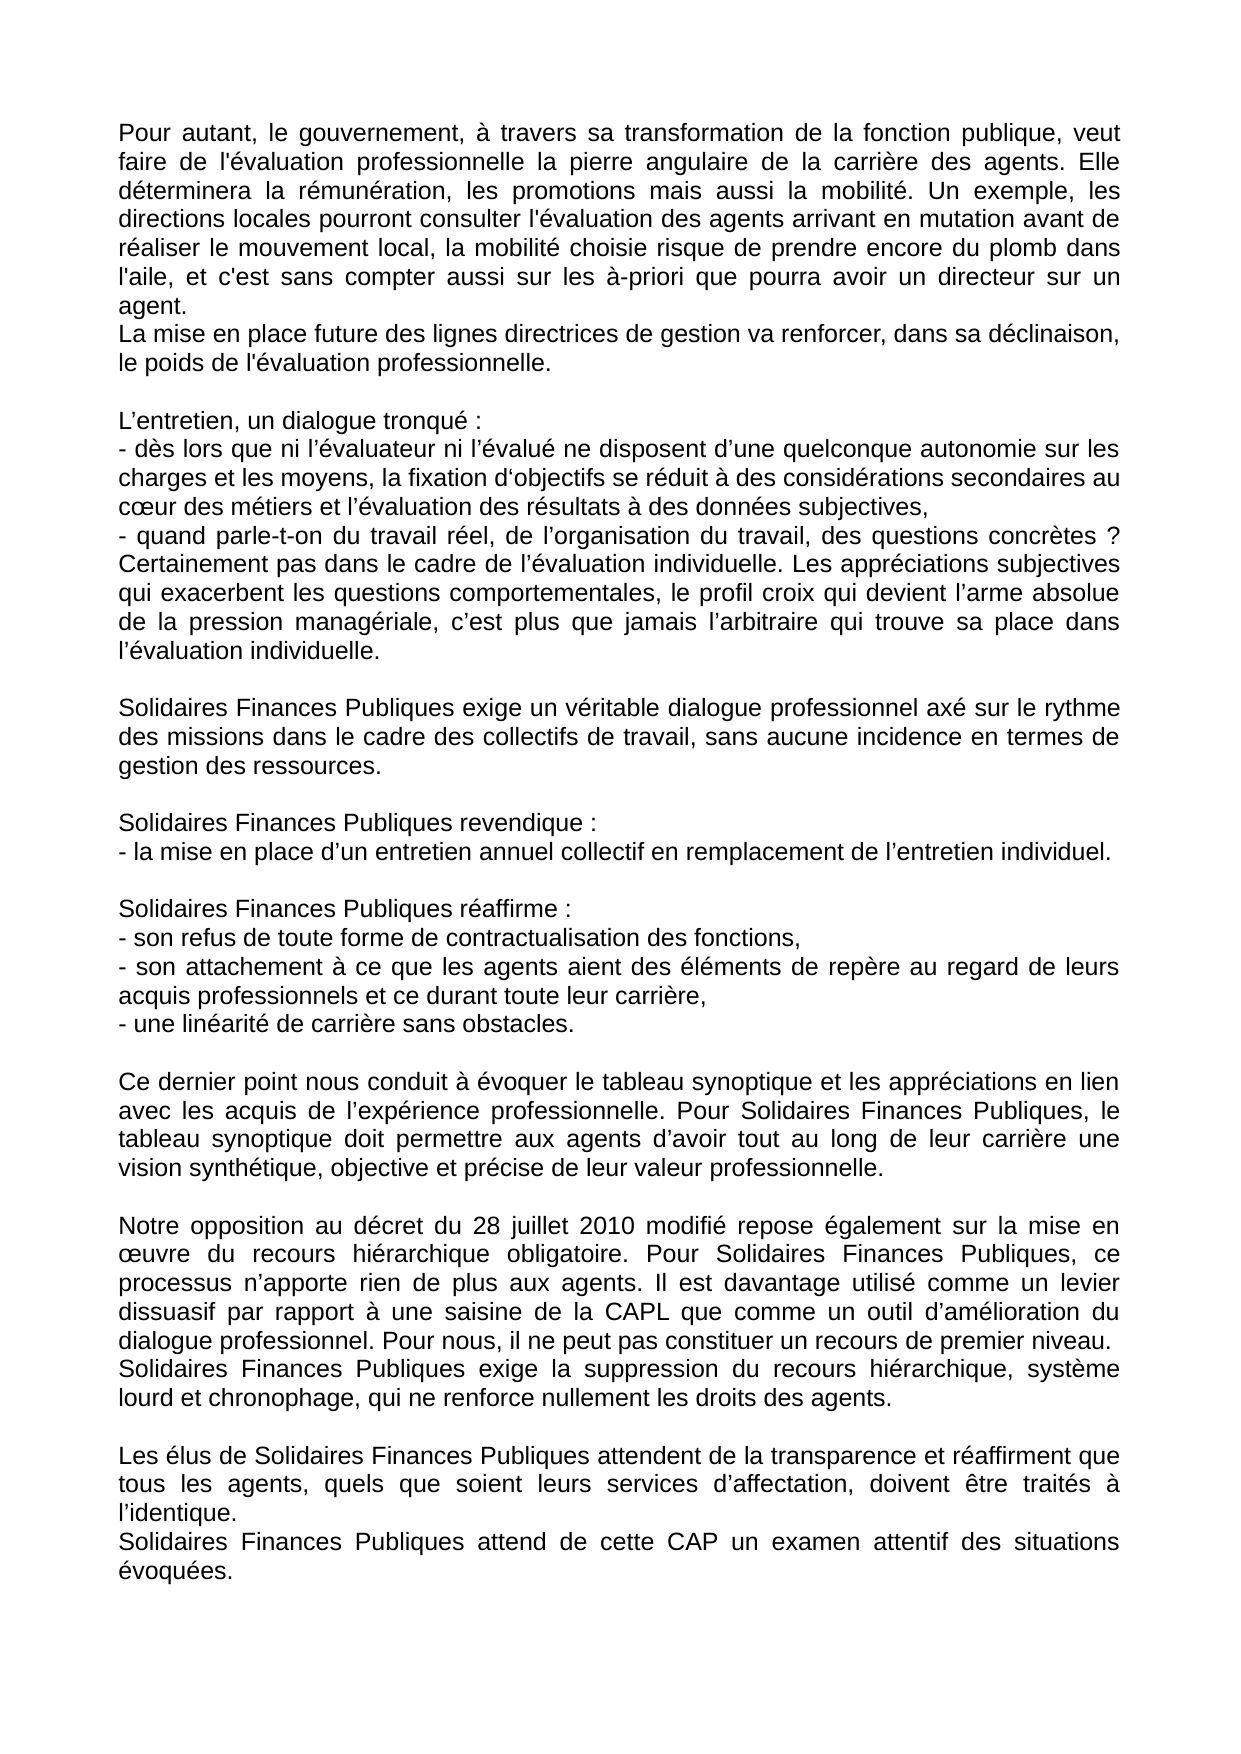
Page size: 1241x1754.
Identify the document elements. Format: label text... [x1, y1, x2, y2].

text Solidaires Finances Publiques réaffirme : [118, 894, 1122, 923]
text La mise en place future des lignes directrices de gestion va renforcer, dans sa déclinaison, le poids de l'évaluation professionnelle. [118, 319, 1122, 377]
text L’entretien, un dialogue tronqué : [118, 406, 1122, 434]
text Pour autant, le gouvernement, à travers sa transformation de la fonction publique, veut faire de l'évaluation professionnelle la pierre angulaire de la carrière des agents. Elle déterminera la rémunération, les promotions mais aussi la mobilité. Un exemple, les directions locales pourront consulter l'évaluation des agents arrivant en mutation avant de réaliser le mouvement local, la mobilité choisie risque de prendre encore du plomb dans l'aile, et c'est sans compter aussi sur les à-priori que pourra avoir un directeur sur un agent. [118, 118, 1122, 319]
text Les élus de Solidaires Finances Publiques attendent de la transparence et réaffirment que tous les agents, quels que soient leurs services d’affectation, doivent être traités à l’identique. [118, 1441, 1122, 1527]
text Solidaires Finances Publiques exige un véritable dialogue professionnel axé sur le rythme des missions dans le cadre des collectifs de travail, sans aucune incidence en termes de gestion des ressources. [118, 693, 1122, 779]
text Notre opposition au décret du 28 juillet 2010 modifié repose également sur la mise en œuvre du recours hiérarchique obligatoire. Pour Solidaires Finances Publiques, ce processus n’apporte rien de plus aux agents. Il est davantage utilisé comme un levier dissuasif par rapport à une saisine de la CAPL que comme un outil d’amélioration du dialogue professionnel. Pour nous, il ne peut pas constituer un recours de premier niveau. [118, 1211, 1122, 1354]
text Solidaires Finances Publiques revendique : [118, 808, 1122, 837]
text Solidaires Finances Publiques attend de cette CAP un examen attentif des situations évoquées. [118, 1527, 1122, 1584]
text - son refus de toute forme de contractualisation des fonctions, [118, 923, 1122, 952]
text - quand parle-t-on du travail réel, de l’organisation du travail, des questions concrètes ? Certainement pas dans le cadre de l’évaluation individuelle. Les appréciations subjectives qui exacerbent les questions comportementales, le profil croix qui devient l’arme absolue de la pression managériale, c’est plus que jamais l’arbitraire qui trouve sa place dans l’évaluation individuelle. [118, 521, 1122, 664]
text - dès lors que ni l’évaluateur ni l’évalué ne disposent d’une quelconque autonomie sur les charges et les moyens, la fixation d‘objectifs se réduit à des considérations secondaires au cœur des métiers et l’évaluation des résultats à des données subjectives, [118, 434, 1122, 521]
text - son attachement à ce que les agents aient des éléments de repère au regard de leurs acquis professionnels et ce durant toute leur carrière, [118, 952, 1122, 1009]
text - une linéarité de carrière sans obstacles. [118, 1009, 1122, 1038]
text Solidaires Finances Publiques exige la suppression du recours hiérarchique, système lourd et chronophage, qui ne renforce nullement les droits des agents. [118, 1354, 1122, 1412]
text Ce dernier point nous conduit à évoquer le tableau synoptique et les appréciations en lien avec les acquis de l’expérience professionnelle. Pour Solidaires Finances Publiques, le tableau synoptique doit permettre aux agents d’avoir tout au long de leur carrière une vision synthétique, objective et précise de leur valeur professionnelle. [118, 1067, 1122, 1182]
text - la mise en place d’un entretien annuel collectif en remplacement de l’entretien individuel. [118, 837, 1122, 866]
